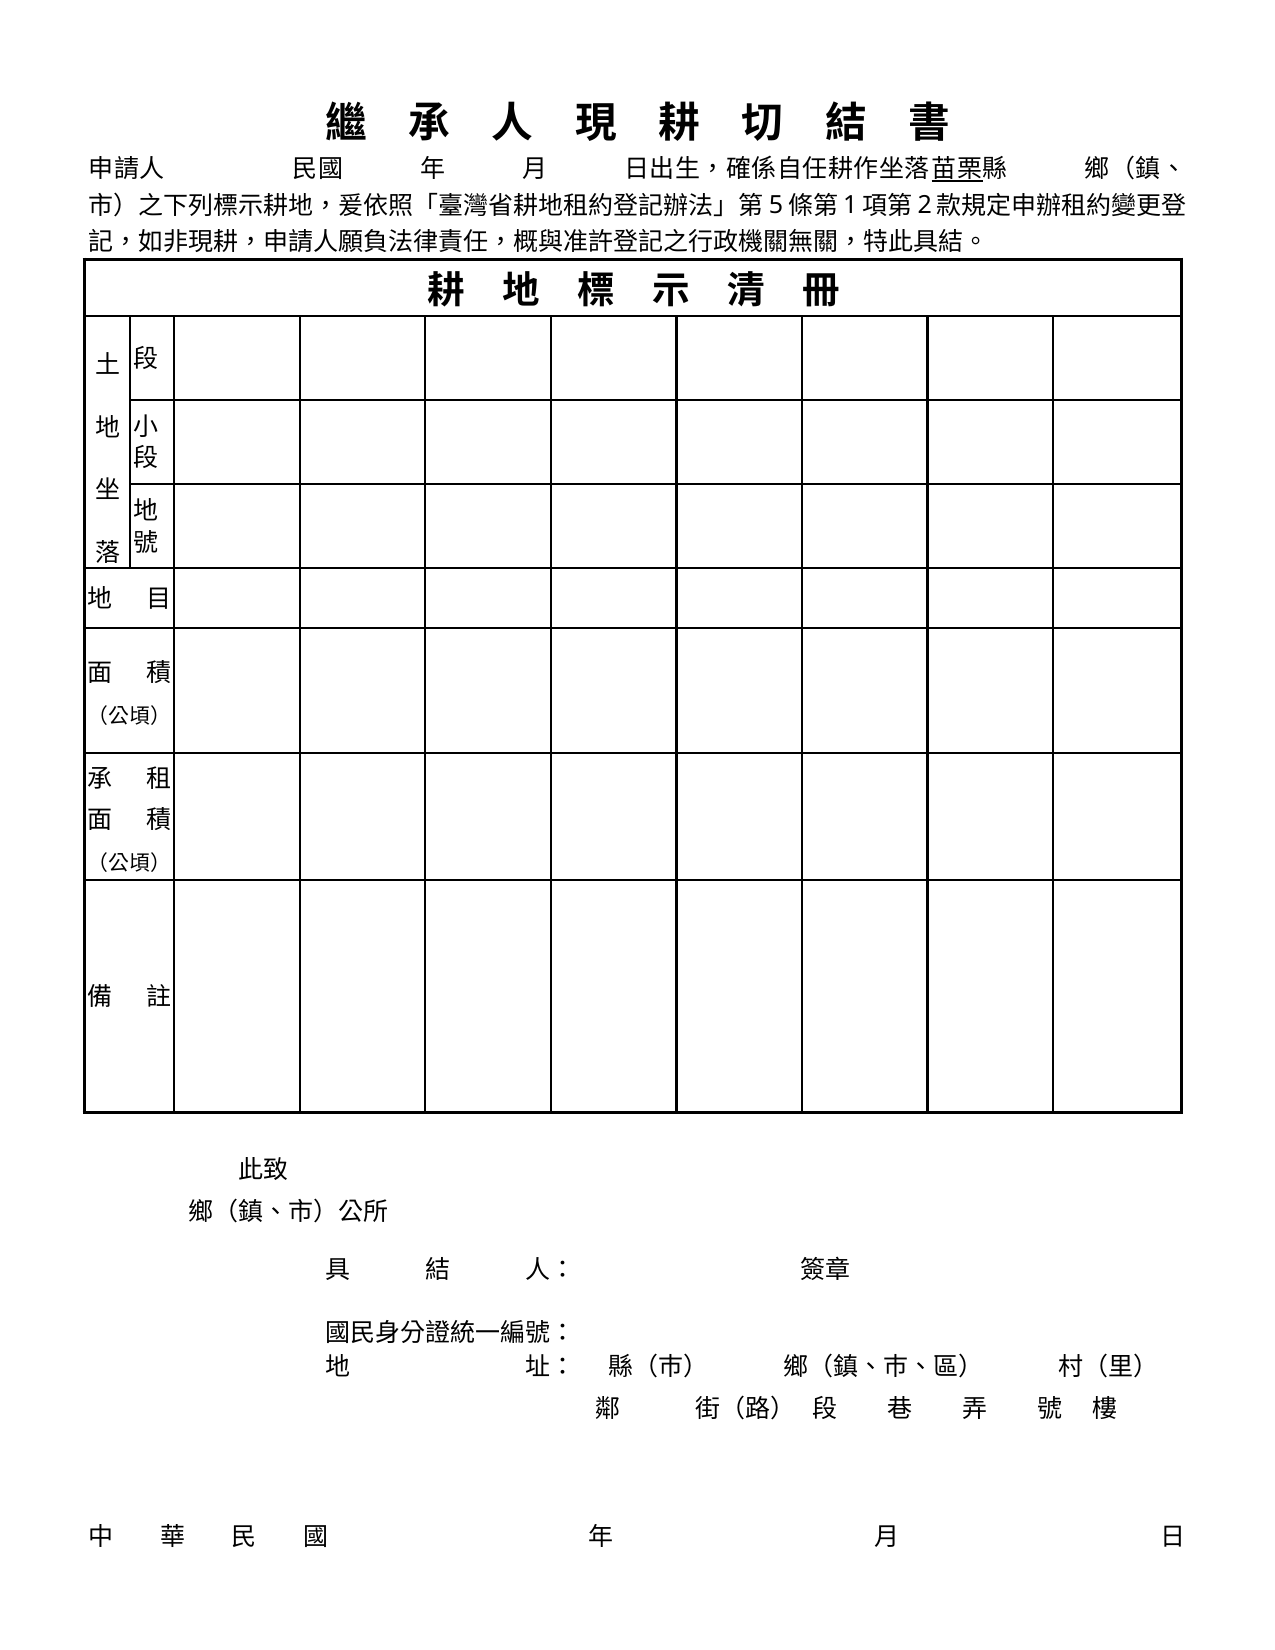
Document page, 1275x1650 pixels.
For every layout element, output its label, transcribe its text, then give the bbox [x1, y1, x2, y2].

table_cell [929, 485, 1052, 567]
table_cell [552, 754, 675, 879]
table_cell [678, 485, 801, 567]
table_cell 面積 （公頃） [86, 629, 173, 752]
table_cell [803, 569, 926, 627]
text 中華民國 年 月 日 [89, 1495, 1186, 1558]
table_cell [1054, 881, 1180, 1111]
table_cell [929, 569, 1052, 627]
table_cell [301, 881, 424, 1111]
table_cell [678, 629, 801, 752]
table_cell [552, 881, 675, 1111]
table_cell 備註 [86, 881, 173, 1111]
table_cell [552, 569, 675, 627]
table_cell [929, 754, 1052, 879]
text 具 結 人： 簽章 [325, 1228, 1186, 1291]
table_cell [803, 754, 926, 879]
table_cell [426, 754, 550, 879]
table_header 耕 地 標 示 清 冊 [86, 261, 1180, 315]
table_cell 土 地 坐 落 [86, 317, 129, 567]
table_cell [929, 881, 1052, 1111]
table_cell [803, 881, 926, 1111]
table_cell [678, 317, 801, 399]
table_cell [1054, 401, 1180, 483]
table_cell [426, 629, 550, 752]
text 鄉（鎮、市）公所 [89, 1187, 1186, 1228]
table_cell 段 [131, 317, 173, 399]
table_cell [301, 569, 424, 627]
text 繼 承 人 現 耕 切 結 書 [89, 89, 1186, 149]
table_cell [552, 401, 675, 483]
table_cell [426, 485, 550, 567]
table_cell [175, 569, 299, 627]
table_cell [301, 485, 424, 567]
table_cell [552, 317, 675, 399]
table_cell [301, 754, 424, 879]
table_cell [803, 485, 926, 567]
text 申請人 民國 年 月 日出生，確係自任耕作坐落苗栗縣 鄉（鎮、市）之下列標示耕地，爰依照「臺灣省耕地租約登記辦法」第5條第1項第2款規定申辦租約變更登記，如非現耕，申請人願負法律責任，概與准許登記之行政機關無關，特此具結。 [89, 149, 1186, 258]
table_cell [803, 629, 926, 752]
table_cell [1054, 754, 1180, 879]
table_cell [175, 881, 299, 1111]
table_cell [1054, 569, 1180, 627]
table_cell [678, 401, 801, 483]
table_cell [301, 401, 424, 483]
table_cell [426, 401, 550, 483]
table_cell [1054, 485, 1180, 567]
text 此致 [89, 1145, 1186, 1187]
table_cell 承租 面積 （公頃） [86, 754, 173, 879]
table_cell [175, 754, 299, 879]
text 國民身分證統一編號： [325, 1291, 1186, 1353]
table_cell [175, 317, 299, 399]
table_cell [175, 485, 299, 567]
table_cell [175, 629, 299, 752]
table_cell [803, 401, 926, 483]
text 鄰 街（路） 段 巷 弄 號 樓 [576, 1393, 1184, 1420]
table_cell [678, 754, 801, 879]
table_cell [1054, 317, 1180, 399]
table_cell [552, 629, 675, 752]
table_cell [301, 629, 424, 752]
table_cell [426, 569, 550, 627]
table_cell 地目 [86, 569, 173, 627]
table_cell [678, 881, 801, 1111]
table_cell [678, 569, 801, 627]
table_cell [929, 401, 1052, 483]
table_cell [929, 317, 1052, 399]
table_cell 地號 [131, 485, 173, 567]
table_cell [929, 629, 1052, 752]
table_cell [426, 881, 550, 1111]
table_cell [552, 485, 675, 567]
table_cell [301, 317, 424, 399]
table_cell [175, 401, 299, 483]
text 地 址： 縣（巿） 鄉（鎮、巿、區） 村（里） [325, 1353, 1184, 1381]
table_cell 小段 [131, 401, 173, 483]
table_cell [1054, 629, 1180, 752]
table_cell [803, 317, 926, 399]
table_cell [426, 317, 550, 399]
